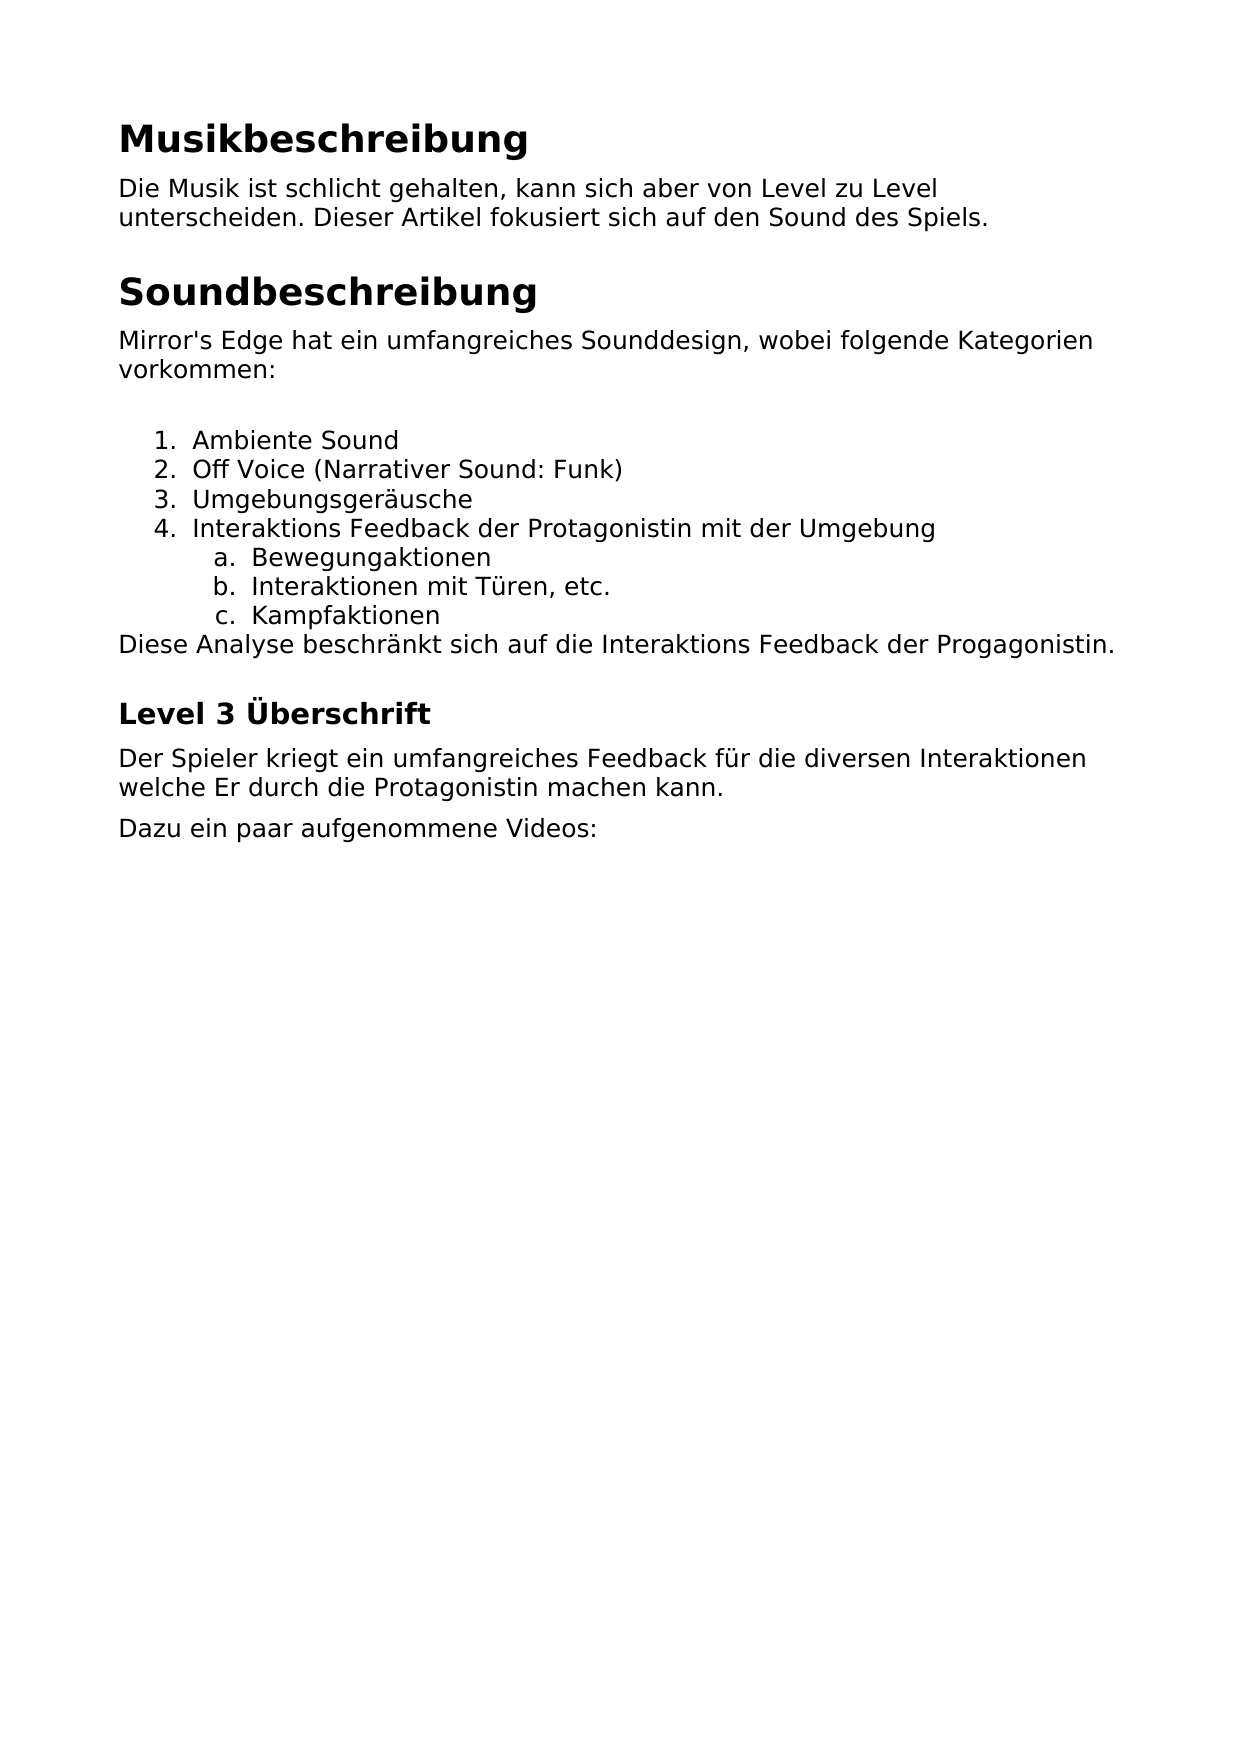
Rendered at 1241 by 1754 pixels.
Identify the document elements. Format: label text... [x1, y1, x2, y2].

subtitle Musikbeschreibung [118, 118, 1122, 162]
list Off Voice (Narrativer Sound: Funk) [177, 456, 1122, 485]
subtitle Soundbeschreibung [118, 270, 1122, 314]
list Interaktions Feedback der Protagonistin mit der Umgebung [177, 514, 1122, 543]
list Interaktionen mit Türen, etc. [236, 572, 1122, 602]
text Diese Analyse beschränkt sich auf die Interaktions Feedback der Progagonistin. [118, 631, 1122, 660]
list Ambiente Sound [177, 427, 1122, 456]
text Mirror's Edge hat ein umfangreiches Sounddesign, wobei folgende Kategorien vorkommen: [118, 326, 1122, 384]
subtitle Level 3 Überschrift [118, 697, 1122, 731]
list Bewegungaktionen [236, 543, 1122, 572]
list Umgebungsgeräusche [177, 485, 1122, 514]
text Die Musik ist schlicht gehalten, kann sich aber von Level zu Level unterscheiden. Dieser Artikel fokusiert sich auf den Sound des Spiels. [118, 174, 1122, 233]
text Dazu ein paar aufgenommene Videos: [118, 815, 1122, 844]
list Kampfaktionen [236, 602, 1122, 631]
text Der Spieler kriegt ein umfangreiches Feedback für die diversen Interaktionen welche Er durch die Protagonistin machen kann. [118, 744, 1122, 802]
